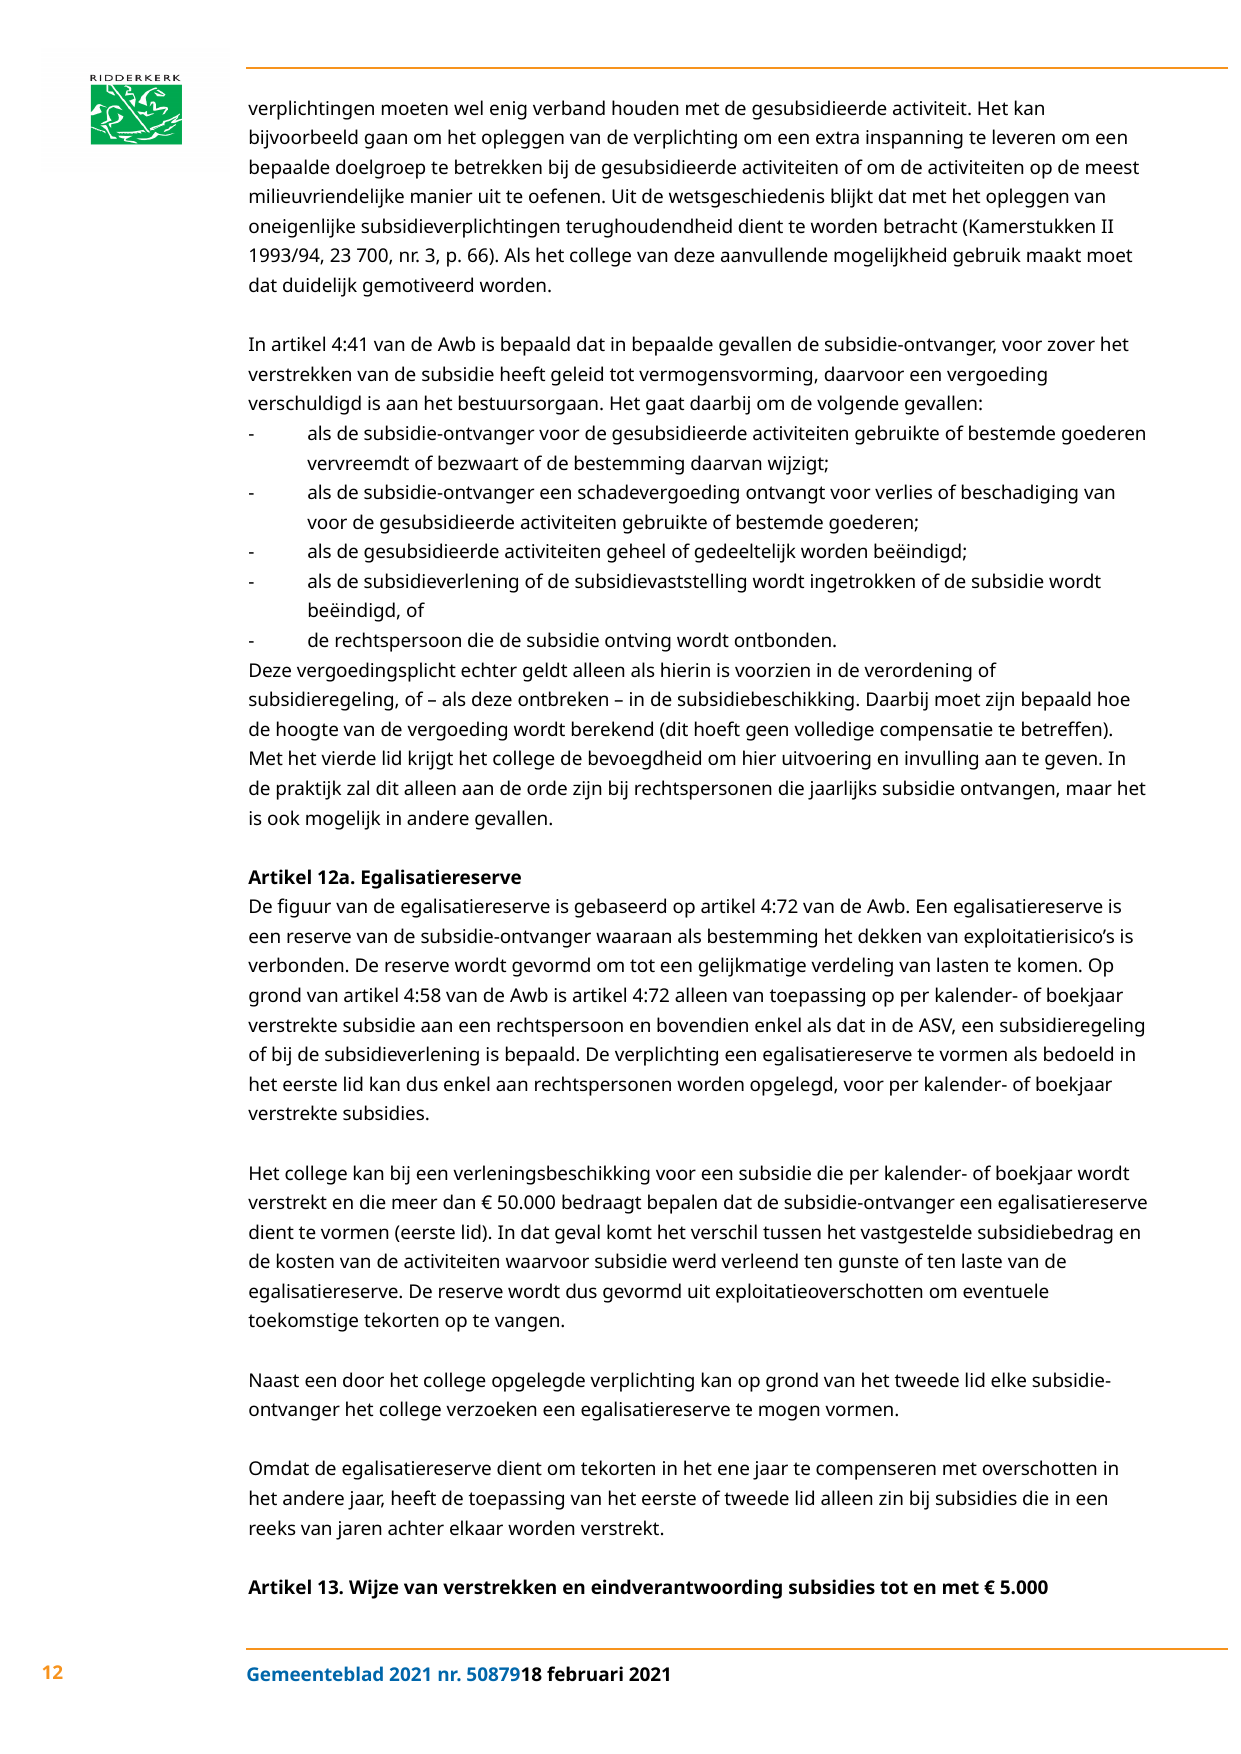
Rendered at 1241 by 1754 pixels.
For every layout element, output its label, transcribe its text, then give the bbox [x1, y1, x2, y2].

list als de subsidieverlening of de subsidievaststelling wordt ingetrokken of de subsidie wordt beëindigd, of [248, 568, 1152, 623]
picture [41, 47, 231, 172]
text Deze vergoedingsplicht echter geldt alleen als hierin is voorzien in de verordening of subsidieregeling, of – als deze ontbreken – in de subsidiebeschikking. Daarbij moet zijn bepaald hoe de hoogte van de vergoeding wordt berekend (dit hoeft geen volledige compensatie te betreffen). Met het vierde lid krijgt het college de bevoegdheid om hier uitvoering en invulling aan te geven. In de praktijk zal dit alleen aan de orde zijn bij rechtspersonen die jaarlijks subsidie ontvangen, maar het is ook mogelijk in andere gevallen. [248, 657, 1152, 831]
text De figuur van de egalisatiereserve is gebaseerd op artikel 4:72 van de Awb. Een egalisatiereserve is een reserve van de subsidie-ontvanger waaraan als bestemming het dekken van exploitatierisico’s is verbonden. De reserve wordt gevormd om tot een gelijkmatige verdeling van lasten te komen. Op grond van artikel 4:58 van de Awb is artikel 4:72 alleen van toepassing op per kalender- of boekjaar verstrekte subsidie aan een rechtspersoon en bovendien enkel als dat in de ASV, een subsidieregeling of bij de subsidieverlening is bepaald. De verplichting een egalisatiereserve te vormen als bedoeld in het eerste lid kan dus enkel aan rechtspersonen worden opgelegd, voor per kalender- of boekjaar verstrekte subsidies. [248, 893, 1152, 1126]
text Artikel 12a. Egalisatiereserve [248, 864, 1152, 890]
text Artikel 13. Wijze van verstrekken en eindverantwoording subsidies tot en met € 5.000 [248, 1574, 1152, 1600]
text verplichtingen moeten wel enig verband houden met de gesubsidieerde activiteit. Het kan bijvoorbeeld gaan om het opleggen van de verplichting om een extra inspanning te leveren om een bepaalde doelgroep te betrekken bij de gesubsidieerde activiteiten of om de activiteiten op de meest milieuvriendelijke manier uit te oefenen. Uit de wetsgeschiedenis blijkt dat met het opleggen van oneigenlijke subsidieverplichtingen terughoudendheid dient te worden betracht (Kamerstukken II 1993/94, 23 700, nr. 3, p. 66). Als het college van deze aanvullende mogelijkheid gebruik maakt moet dat duidelijk gemotiveerd worden. [248, 95, 1152, 298]
text Naast een door het college opgelegde verplichting kan op grond van het tweede lid elke subsidie-ontvanger het college verzoeken een egalisatiereserve te mogen vormen. [248, 1367, 1152, 1422]
list de rechtspersoon die de subsidie ontving wordt ontbonden. [248, 627, 1152, 653]
text Het college kan bij een verleningsbeschikking voor een subsidie die per kalender- of boekjaar wordt verstrekt en die meer dan € 50.000 bedraagt bepalen dat de subsidie-ontvanger een egalisatiereserve dient te vormen (eerste lid). In dat geval komt het verschil tussen het vastgestelde subsidiebedrag en de kosten van de activiteiten waarvoor subsidie werd verleend ten gunste of ten laste van de egalisatiereserve. De reserve wordt dus gevormd uit exploitatieoverschotten om eventuele toekomstige tekorten op te vangen. [248, 1160, 1152, 1333]
text In artikel 4:41 van de Awb is bepaald dat in bepaalde gevallen de subsidie-ontvanger, voor zover het verstrekken van de subsidie heeft geleid tot vermogensvorming, daarvoor een vergoeding verschuldigd is aan het bestuursorgaan. Het gaat daarbij om de volgende gevallen: [248, 331, 1152, 416]
text Omdat de egalisatiereserve dient om tekorten in het ene jaar te compenseren met overschotten in het andere jaar, heeft de toepassing van het eerste of tweede lid alleen zin bij subsidies die in een reeks van jaren achter elkaar worden verstrekt. [248, 1456, 1152, 1541]
list als de gesubsidieerde activiteiten geheel of gedeeltelijk worden beëindigd; [248, 538, 1152, 564]
list als de subsidie-ontvanger een schadevergoeding ontvangt voor verlies of beschadiging van voor de gesubsidieerde activiteiten gebruikte of bestemde goederen; [248, 479, 1152, 535]
list als de subsidie-ontvanger voor de gesubsidieerde activiteiten gebruikte of bestemde goederen vervreemdt of bezwaart of de bestemming daarvan wijzigt; [248, 420, 1152, 476]
